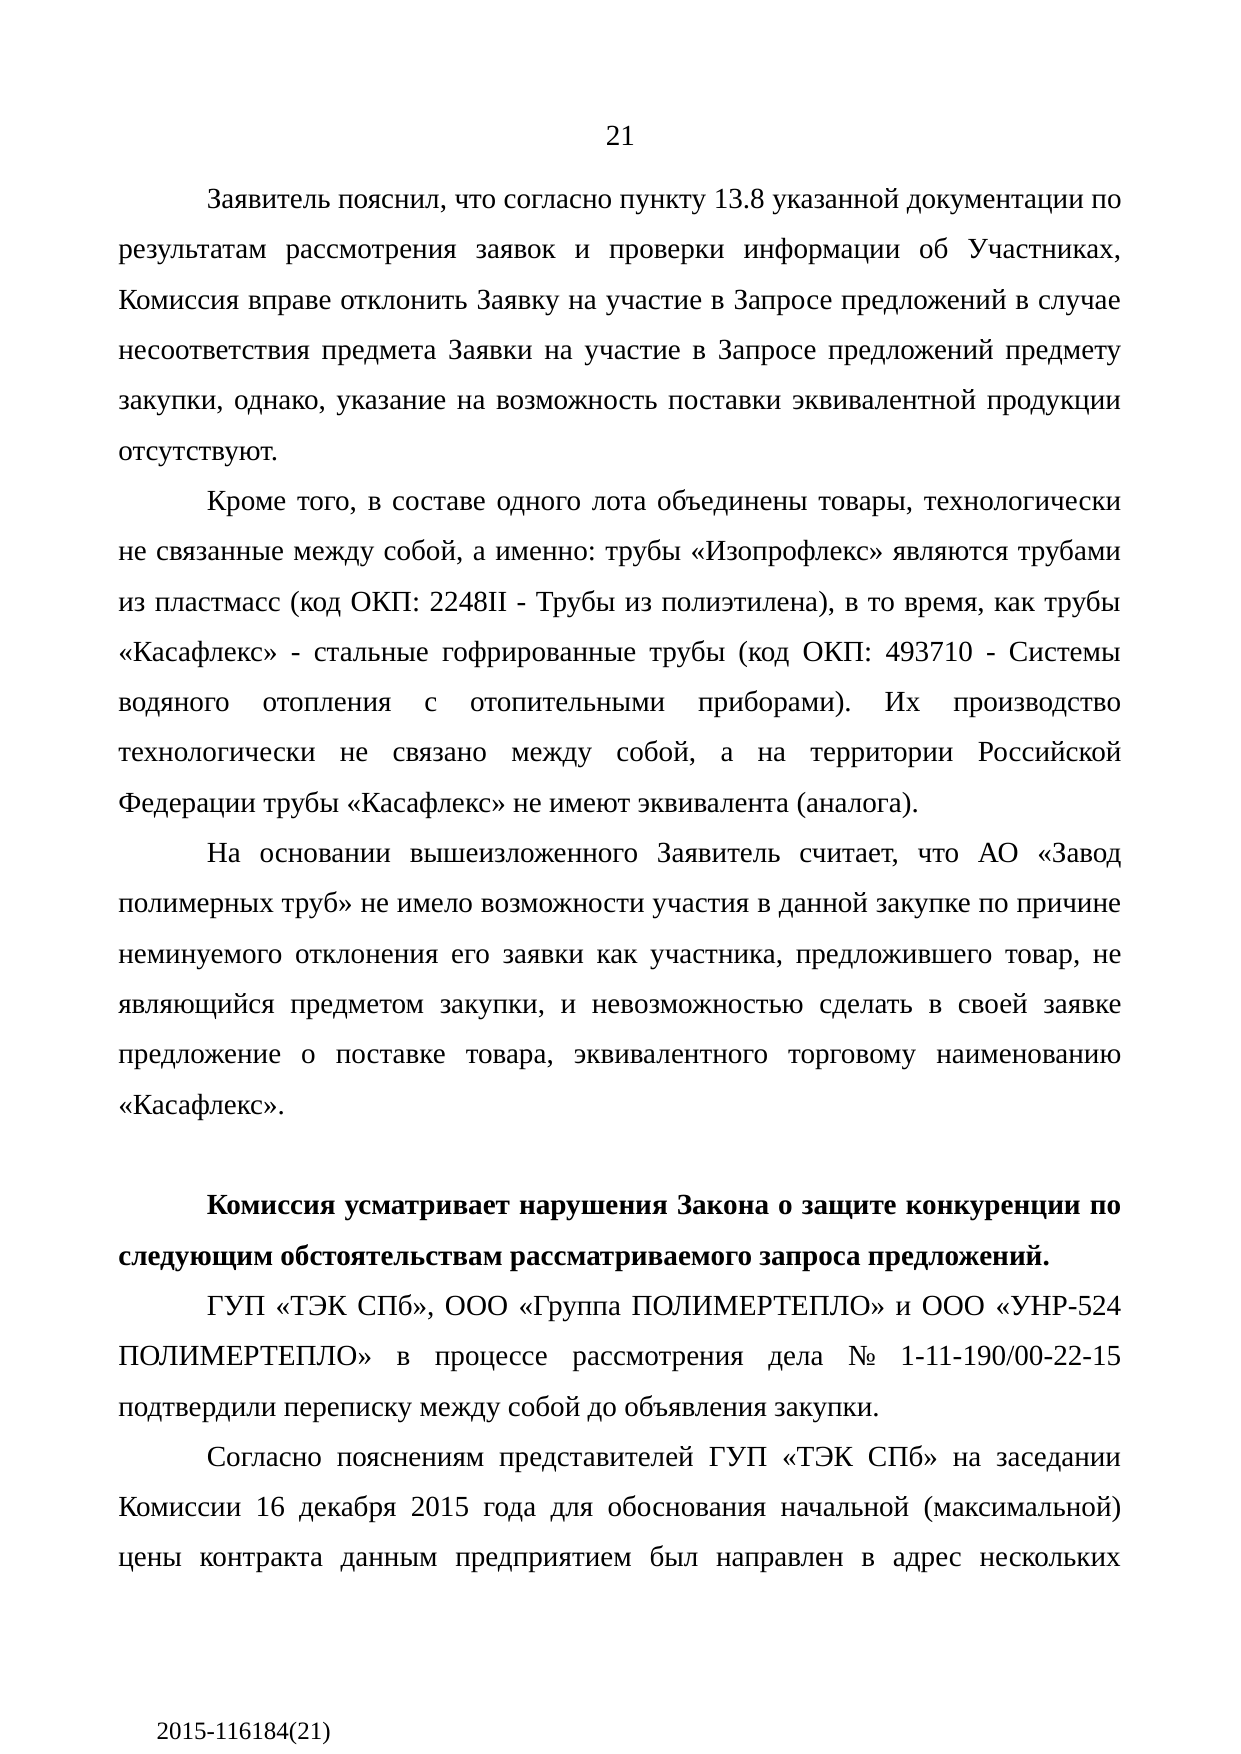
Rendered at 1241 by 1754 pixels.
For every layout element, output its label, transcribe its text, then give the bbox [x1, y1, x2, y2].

text Кроме того, в составе одного лота объединены товары, технологически не связанные между собой, а именно: трубы «Изопрофлекс» являются трубами из пластмасс (код ОКП: 2248II - Трубы из полиэтилена), в то время, как трубы «Касафлекс» - стальные гофрированные трубы (код ОКП: 493710 - Системы водяного отопления с отопительными приборами). Их производство технологически не связано между собой, а на территории Российской Федерации трубы «Касафлекс» не имеют эквивалента (аналога). [118, 483, 1122, 818]
text Заявитель пояснил, что согласно пункту 13.8 указанной документации по результатам рассмотрения заявок и проверки информации об Участниках, Комиссия вправе отклонить Заявку на участие в Запросе предложений в случае несоответствия предмета Заявки на участие в Запросе предложений предмету закупки, однако, указание на возможность поставки эквивалентной продукции отсутствуют. [118, 181, 1122, 466]
text На основании вышеизложенного Заявитель считает, что АО «Завод полимерных труб» не имело возможности участия в данной закупке по причине неминуемого отклонения его заявки как участника, предложившего товар, не являющийся предметом закупки, и невозможностью сделать в своей заявке предложение о поставке товара, эквивалентного торговому наименованию «Касафлекс». [118, 835, 1122, 1120]
text ГУП «ТЭК СПб», ООО «Группа ПОЛИМЕРТЕПЛО» и ООО «УНР-524 ПОЛИМЕРТЕПЛО» в процессе рассмотрения дела № 1-11-190/00-22-15 подтвердили переписку между собой до объявления закупки. [118, 1288, 1122, 1422]
text Комиссия усматривает нарушения Закона о защите конкуренции по следующим обстоятельствам рассматриваемого запроса предложений. [118, 1187, 1122, 1271]
text Согласно пояснениям представителей ГУП «ТЭК СПб» на заседании Комиссии 16 декабря 2015 года для обоснования начальной (максимальной) цены контракта данным предприятием был направлен в адрес нескольких [118, 1439, 1122, 1573]
